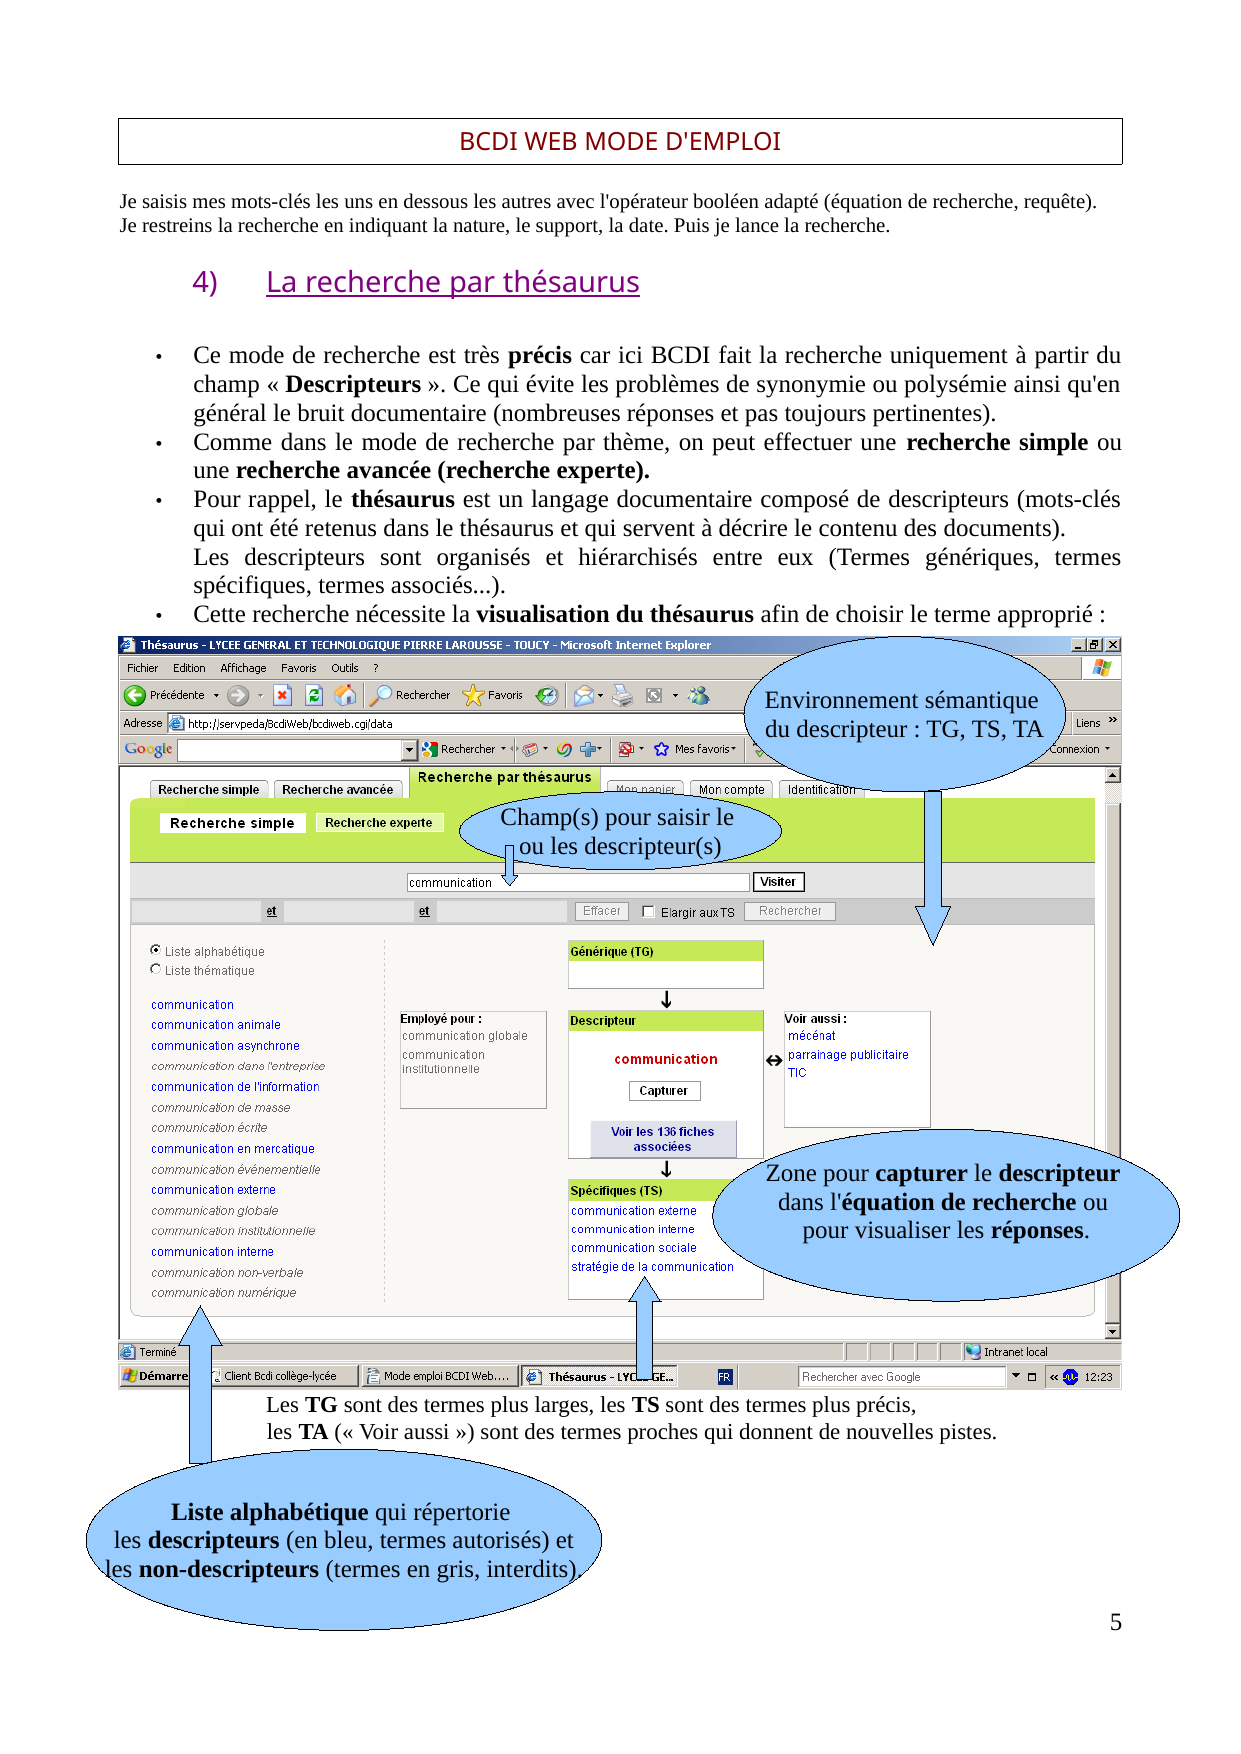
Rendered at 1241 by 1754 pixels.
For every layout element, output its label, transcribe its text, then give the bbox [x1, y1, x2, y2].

list Comme dans le mode de recherche par thème, on peut effectuer une recherche simple ou une recherche avancée (recherche experte). [156, 427, 1122, 484]
list Je saisis mes mots-clés les uns en dessous les autres avec l'opérateur booléen adapté (équation de recherche, requête). [82, 189, 1122, 213]
list Ce mode de recherche est très précis car ici BCDI fait la recherche uniquement à partir du champ « Descripteurs ». Ce qui évite les problèmes de synonymie ou polysémie ainsi qu'en général le bruit documentaire (nombreuses réponses et pas toujours pertinentes). [156, 341, 1122, 427]
text [118, 628, 1122, 636]
list Les descripteurs sont organisés et hiérarchisés entre eux (Termes génériques, termes spécifiques, termes associés...). [156, 542, 1122, 599]
list Je restreins la recherche en indiquant la nature, le support, la date. Puis je lance la recherche. [82, 213, 1122, 237]
list Pour rappel, le thésaurus est un langage documentaire composé de descripteurs (mots-clés qui ont été retenus dans le thésaurus et qui servent à décrire le contenu des documents). [156, 484, 1122, 542]
table_header BCDI WEB MODE D'EMPLOI [119, 119, 1122, 164]
text 4) La recherche par thésaurus [118, 261, 1122, 301]
picture [118, 636, 1122, 1390]
text [118, 1418, 189, 1444]
text Les TG sont des termes plus larges, les TS sont des termes plus précis, [212, 1390, 1122, 1418]
list Cette recherche nécessite la visualisation du thésaurus afin de choisir le terme approprié : [156, 599, 1122, 628]
text les TA (« Voir aussi ») sont des termes proches qui donnent de nouvelles pistes. [212, 1418, 1122, 1444]
text [118, 1390, 189, 1418]
